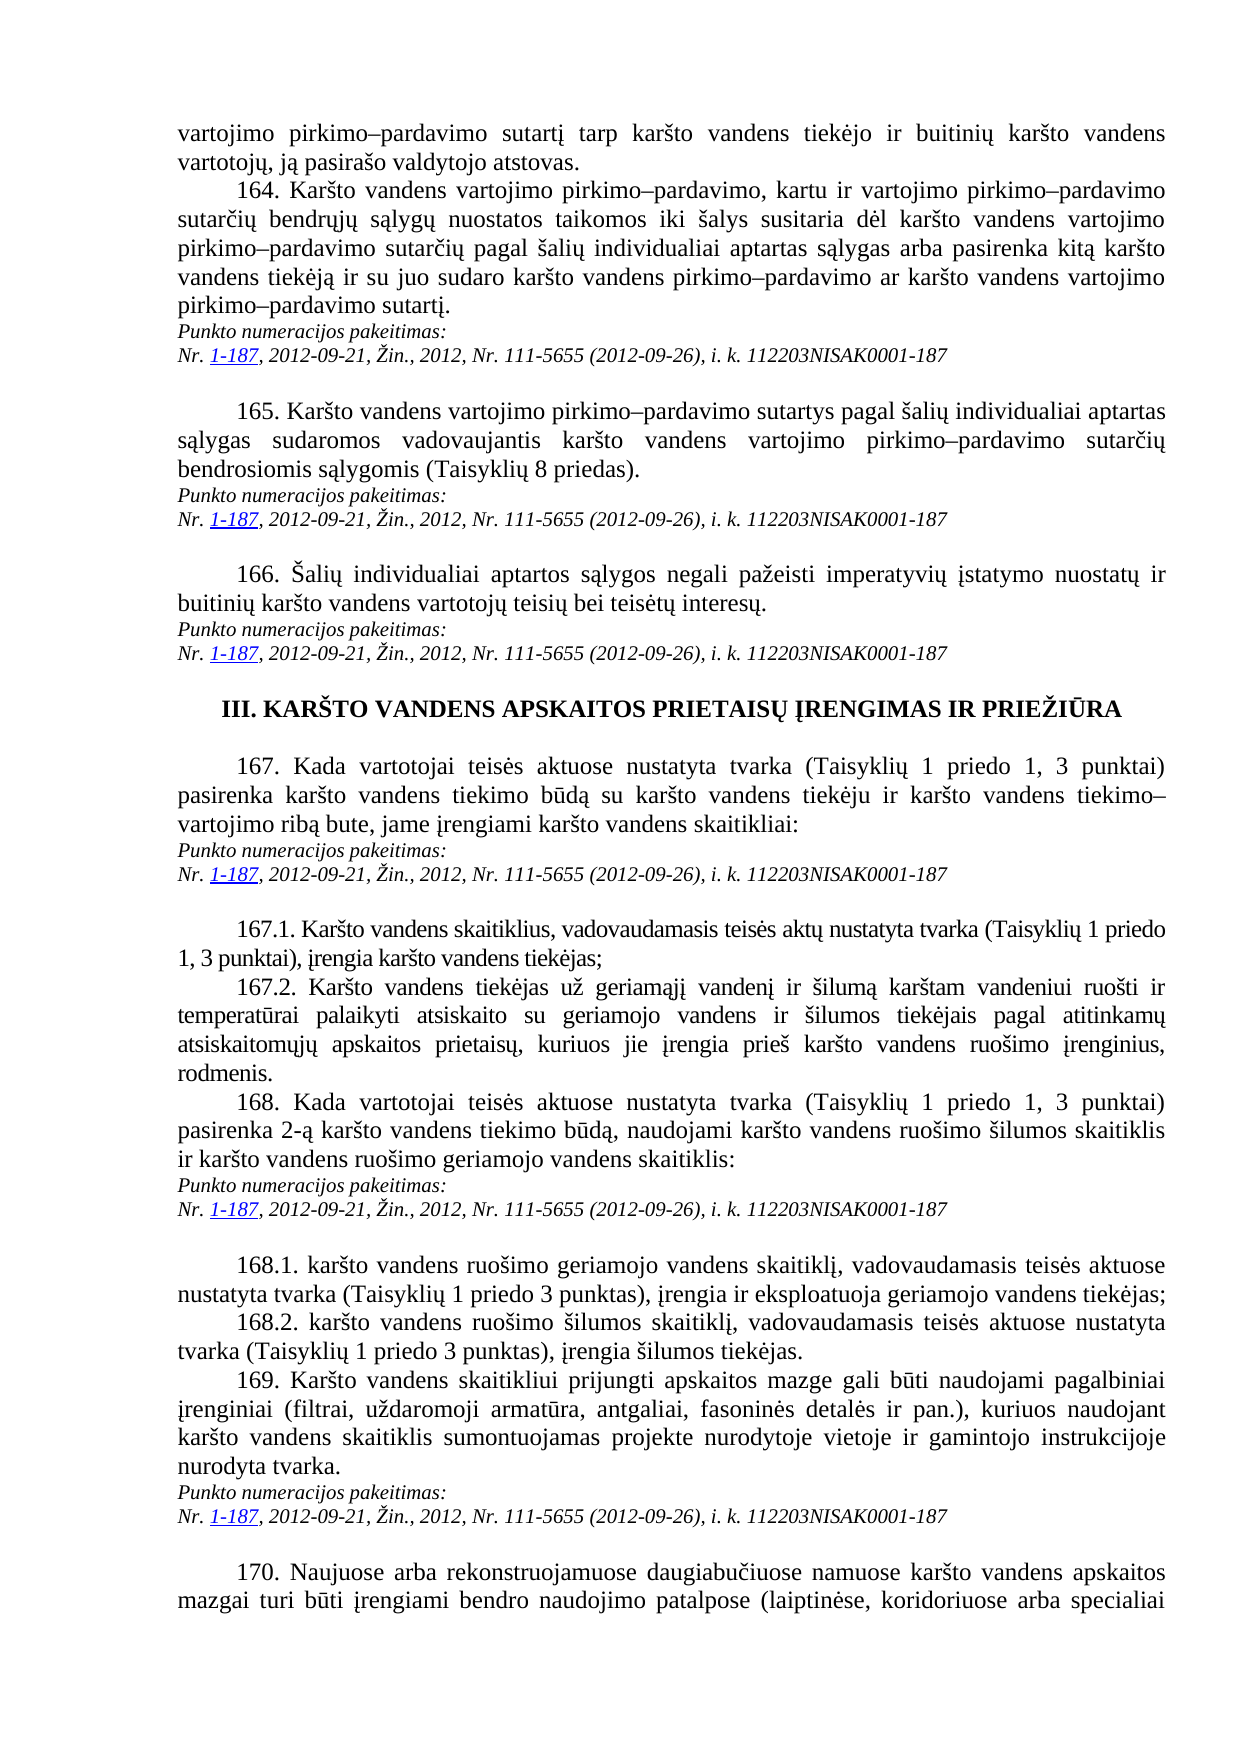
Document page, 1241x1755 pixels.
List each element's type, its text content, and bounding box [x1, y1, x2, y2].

text Nr. 1-187, 2012-09-21, Žin., 2012, Nr. 111-5655 (2012-09-26), i. k. 112203NISAK0001-187 [177, 1197, 1166, 1221]
text Punkto numeracijos pakeitimas: [177, 1480, 1166, 1504]
text Punkto numeracijos pakeitimas: [177, 482, 1166, 507]
text 167.1. Karšto vandens skaitiklius, vadovaudamasis teisės aktų nustatyta tvarka (Taisyklių 1 priedo 1, 3 punktai), įrengia karšto vandens tiekėjas; [177, 914, 1166, 972]
text 167.2. Karšto vandens tiekėjas už geriamąjį vandenį ir šilumą karštam vandeniui ruošti ir temperatūrai palaikyti atsiskaito su geriamojo vandens ir šilumos tiekėjais pagal atitinkamų atsiskaitomųjų apskaitos prietaisų, kuriuos jie įrengia prieš karšto vandens ruošimo įrenginius, rodmenis. [177, 972, 1166, 1087]
text 166. Šalių individualiai aptartos sąlygos negali pažeisti imperatyvių įstatymo nuostatų ir buitinių karšto vandens vartotojų teisių bei teisėtų interesų. [177, 559, 1166, 617]
text Nr. 1-187, 2012-09-21, Žin., 2012, Nr. 111-5655 (2012-09-26), i. k. 112203NISAK0001-187 [177, 1504, 1166, 1528]
text Nr. 1-187, 2012-09-21, Žin., 2012, Nr. 111-5655 (2012-09-26), i. k. 112203NISAK0001-187 [177, 343, 1166, 367]
text Punkto numeracijos pakeitimas: [177, 1173, 1166, 1197]
text Nr. 1-187, 2012-09-21, Žin., 2012, Nr. 111-5655 (2012-09-26), i. k. 112203NISAK0001-187 [177, 641, 1166, 665]
text Punkto numeracijos pakeitimas: [177, 319, 1166, 343]
text 168.2. karšto vandens ruošimo šilumos skaitiklį, vadovaudamasis teisės aktuose nustatyta tvarka (Taisyklių 1 priedo 3 punktas), įrengia šilumos tiekėjas. [177, 1307, 1166, 1365]
text 168.1. karšto vandens ruošimo geriamojo vandens skaitiklį, vadovaudamasis teisės aktuose nustatyta tvarka (Taisyklių 1 priedo 3 punktas), įrengia ir eksploatuoja geriamojo vandens tiekėjas; [177, 1250, 1166, 1307]
text 170. Naujuose arba rekonstruojamuose daugiabučiuose namuose karšto vandens apskaitos mazgai turi būti įrengiami bendro naudojimo patalpose (laiptinėse, koridoriuose arba specialiai [177, 1557, 1166, 1614]
text 167. Kada vartotojai teisės aktuose nustatyta tvarka (Taisyklių 1 priedo 1, 3 punktai) pasirenka karšto vandens tiekimo būdą su karšto vandens tiekėju ir karšto vandens tiekimo–vartojimo ribą bute, jame įrengiami karšto vandens skaitikliai: [177, 751, 1166, 837]
text 168. Kada vartotojai teisės aktuose nustatyta tvarka (Taisyklių 1 priedo 1, 3 punktai) pasirenka 2-ą karšto vandens tiekimo būdą, naudojami karšto vandens ruošimo šilumos skaitiklis ir karšto vandens ruošimo geriamojo vandens skaitiklis: [177, 1087, 1166, 1173]
text Nr. 1-187, 2012-09-21, Žin., 2012, Nr. 111-5655 (2012-09-26), i. k. 112203NISAK0001-187 [177, 507, 1166, 531]
text 165. Karšto vandens vartojimo pirkimo–pardavimo sutartys pagal šalių individualiai aptartas sąlygas sudaromos vadovaujantis karšto vandens vartojimo pirkimo–pardavimo sutarčių bendrosiomis sąlygomis (Taisyklių 8 priedas). [177, 396, 1166, 482]
text 169. Karšto vandens skaitikliui prijungti apskaitos mazge gali būti naudojami pagalbiniai įrenginiai (filtrai, uždaromoji armatūra, antgaliai, fasoninės detalės ir pan.), kuriuos naudojant karšto vandens skaitiklis sumontuojamas projekte nurodytoje vietoje ir gamintojo instrukcijoje nurodyta tvarka. [177, 1365, 1166, 1480]
text Punkto numeracijos pakeitimas: [177, 837, 1166, 862]
text vartojimo pirkimo–pardavimo sutartį tarp karšto vandens tiekėjo ir buitinių karšto vandens vartotojų, ją pasirašo valdytojo atstovas. [177, 118, 1166, 176]
text III. KARŠTO VANDENS APSKAITOS PRIETAISŲ ĮRENGIMAS IR PRIEŽIŪRA [177, 694, 1166, 722]
text Nr. 1-187, 2012-09-21, Žin., 2012, Nr. 111-5655 (2012-09-26), i. k. 112203NISAK0001-187 [177, 862, 1166, 886]
text 164. Karšto vandens vartojimo pirkimo–pardavimo, kartu ir vartojimo pirkimo–pardavimo sutarčių bendrųjų sąlygų nuostatos taikomos iki šalys susitaria dėl karšto vandens vartojimo pirkimo–pardavimo sutarčių pagal šalių individualiai aptartas sąlygas arba pasirenka kitą karšto vandens tiekėją ir su juo sudaro karšto vandens pirkimo–pardavimo ar karšto vandens vartojimo pirkimo–pardavimo sutartį. [177, 176, 1166, 319]
text Punkto numeracijos pakeitimas: [177, 617, 1166, 641]
